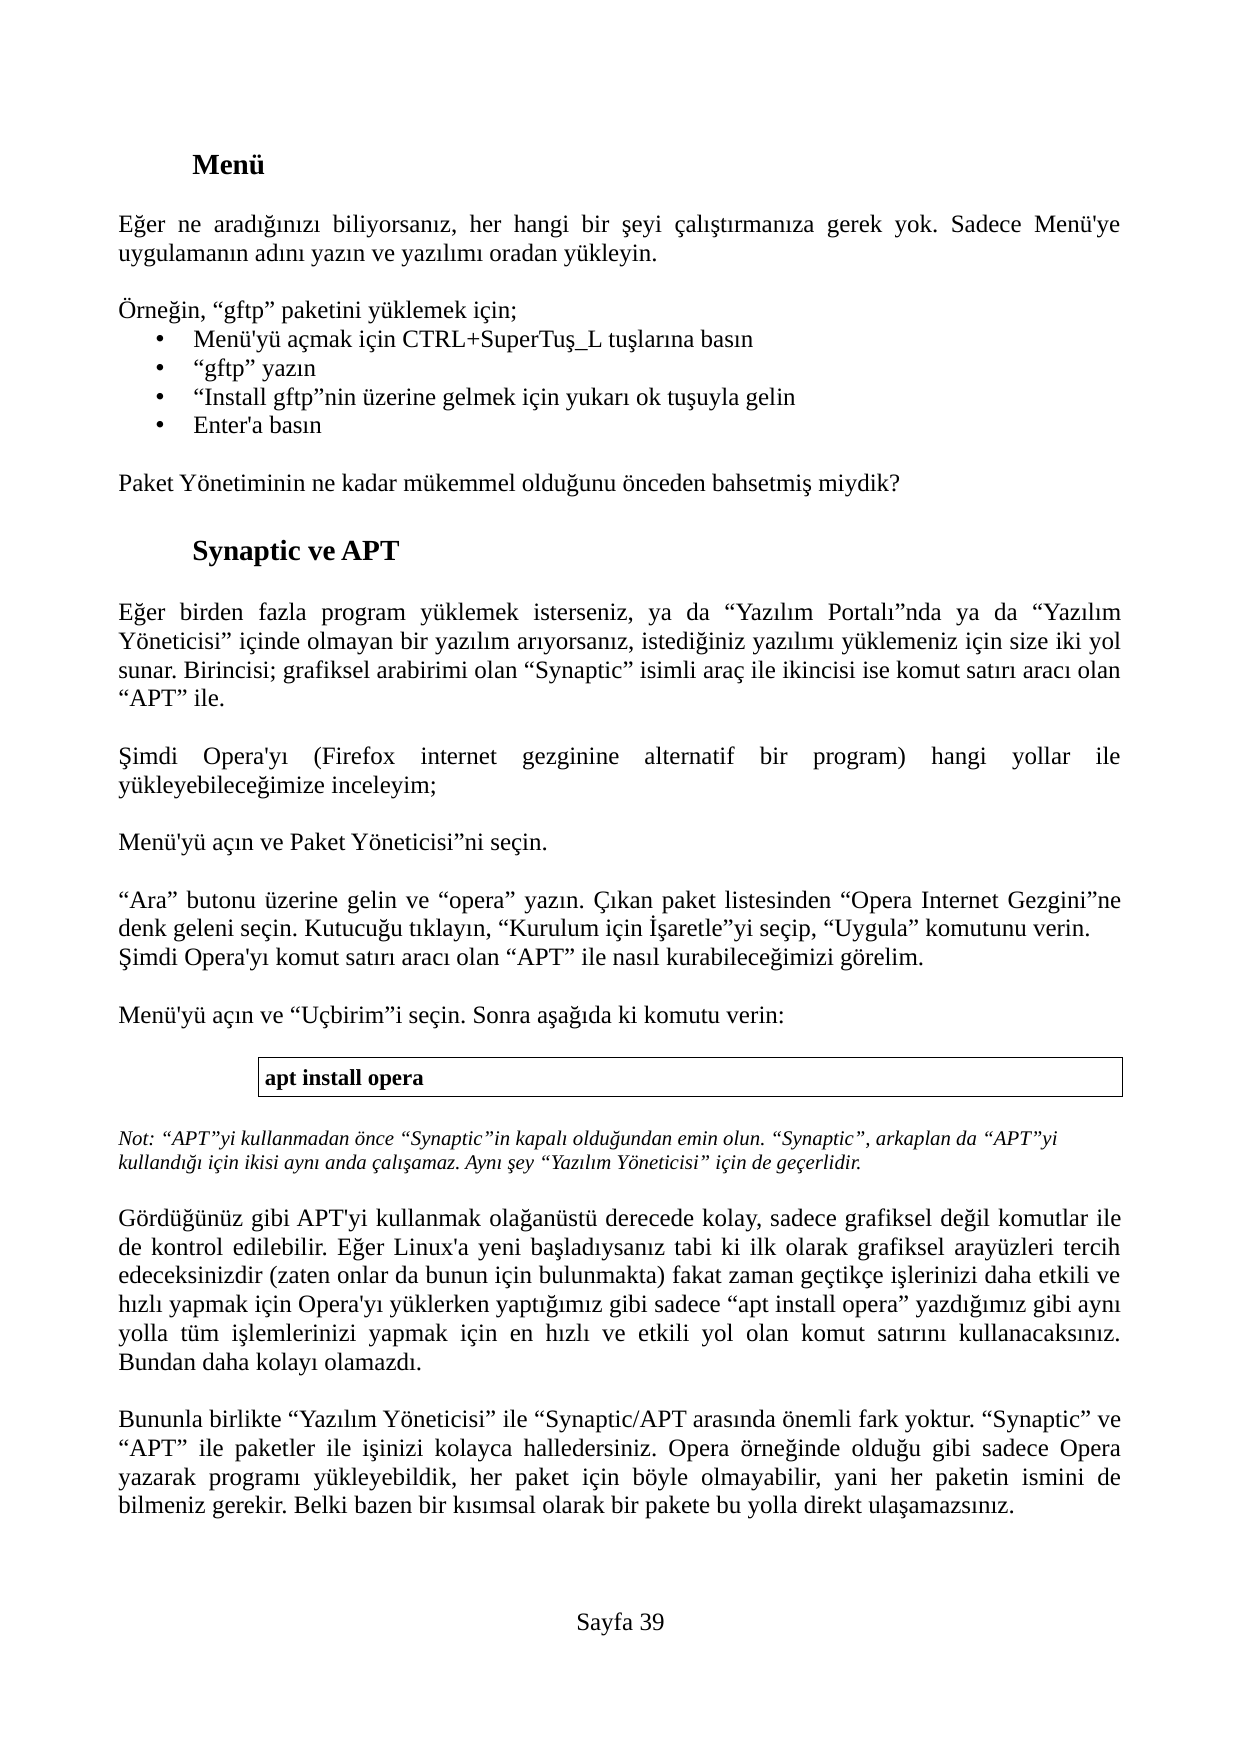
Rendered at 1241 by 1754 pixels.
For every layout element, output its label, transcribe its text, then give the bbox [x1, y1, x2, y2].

text Menü'yü açın ve Paket Yöneticisi”ni seçin. [118, 827, 1122, 856]
table_header apt install opera [259, 1058, 1122, 1096]
text Menü'yü açın ve “Uçbirim”i seçin. Sonra aşağıda ki komutu verin: [118, 1000, 1122, 1028]
text Örneğin, “gftp” paketini yüklemek için; [118, 295, 1122, 324]
list Menü'yü açmak için CTRL+SuperTuş_L tuşlarına basın [156, 324, 1122, 353]
list Enter'a basın [156, 410, 1122, 439]
text Synaptic ve APT [118, 525, 1122, 568]
text Bununla birlikte “Yazılım Yöneticisi” ile “Synaptic/APT arasında önemli fark yoktur. “Synaptic” ve “APT” ile paketler ile işinizi kolayca halledersiniz. Opera örneğinde olduğu gibi sadece Opera yazarak programı yükleyebildik, her paket için böyle olmayabilir, yani her paketin ismini de bilmeniz gerekir. Belki bazen bir kısımsal olarak bir pakete bu yolla direkt ulaşamazsınız. [118, 1404, 1122, 1519]
text Paket Yönetiminin ne kadar mükemmel olduğunu önceden bahsetmiş miydik? [118, 468, 1122, 497]
text Menü [118, 147, 1122, 180]
text Şimdi Opera'yı (Firefox internet gezginine alternatif bir program) hangi yollar ile yükleyebileceğimize inceleyim; [118, 741, 1122, 798]
text Şimdi Opera'yı komut satırı aracı olan “APT” ile nasıl kurabileceğimizi görelim. [118, 942, 1122, 971]
text “Ara” butonu üzerine gelin ve “opera” yazın. Çıkan paket listesinden “Opera Internet Gezgini”ne denk geleni seçin. Kutucuğu tıklayın, “Kurulum için İşaretle”yi seçip, “Uygula” komutunu verin. [118, 885, 1122, 942]
list “gftp” yazın [156, 353, 1122, 382]
text Eğer birden fazla program yüklemek isterseniz, ya da “Yazılım Portalı”nda ya da “Yazılım Yöneticisi” içinde olmayan bir yazılım arıyorsanız, istediğiniz yazılımı yüklemeniz için size iki yol sunar. Birincisi; grafiksel arabirimi olan “Synaptic” isimli araç ile ikincisi ise komut satırı aracı olan “APT” ile. [118, 597, 1122, 712]
text Not: “APT”yi kullanmadan önce “Synaptic”in kapalı olduğundan emin olun. “Synaptic”, arkaplan da “APT”yi kullandığı için ikisi aynı anda çalışamaz. Aynı şey “Yazılım Yöneticisi” için de geçerlidir. [118, 1126, 1122, 1174]
text Eğer ne aradığınızı biliyorsanız, her hangi bir şeyi çalıştırmanıza gerek yok. Sadece Menü'ye uygulamanın adını yazın ve yazılımı oradan yükleyin. [118, 209, 1122, 267]
text Gördüğünüz gibi APT'yi kullanmak olağanüstü derecede kolay, sadece grafiksel değil komutlar ile de kontrol edilebilir. Eğer Linux'a yeni başladıysanız tabi ki ilk olarak grafiksel arayüzleri tercih edeceksinizdir (zaten onlar da bunun için bulunmakta) fakat zaman geçtikçe işlerinizi daha etkili ve hızlı yapmak için Opera'yı yüklerken yaptığımız gibi sadece “apt install opera” yazdığımız gibi aynı yolla tüm işlemlerinizi yapmak için en hızlı ve etkili yol olan komut satırını kullanacaksınız. Bundan daha kolayı olamazdı. [118, 1203, 1122, 1375]
list “Install gftp”nin üzerine gelmek için yukarı ok tuşuyla gelin [156, 382, 1122, 410]
